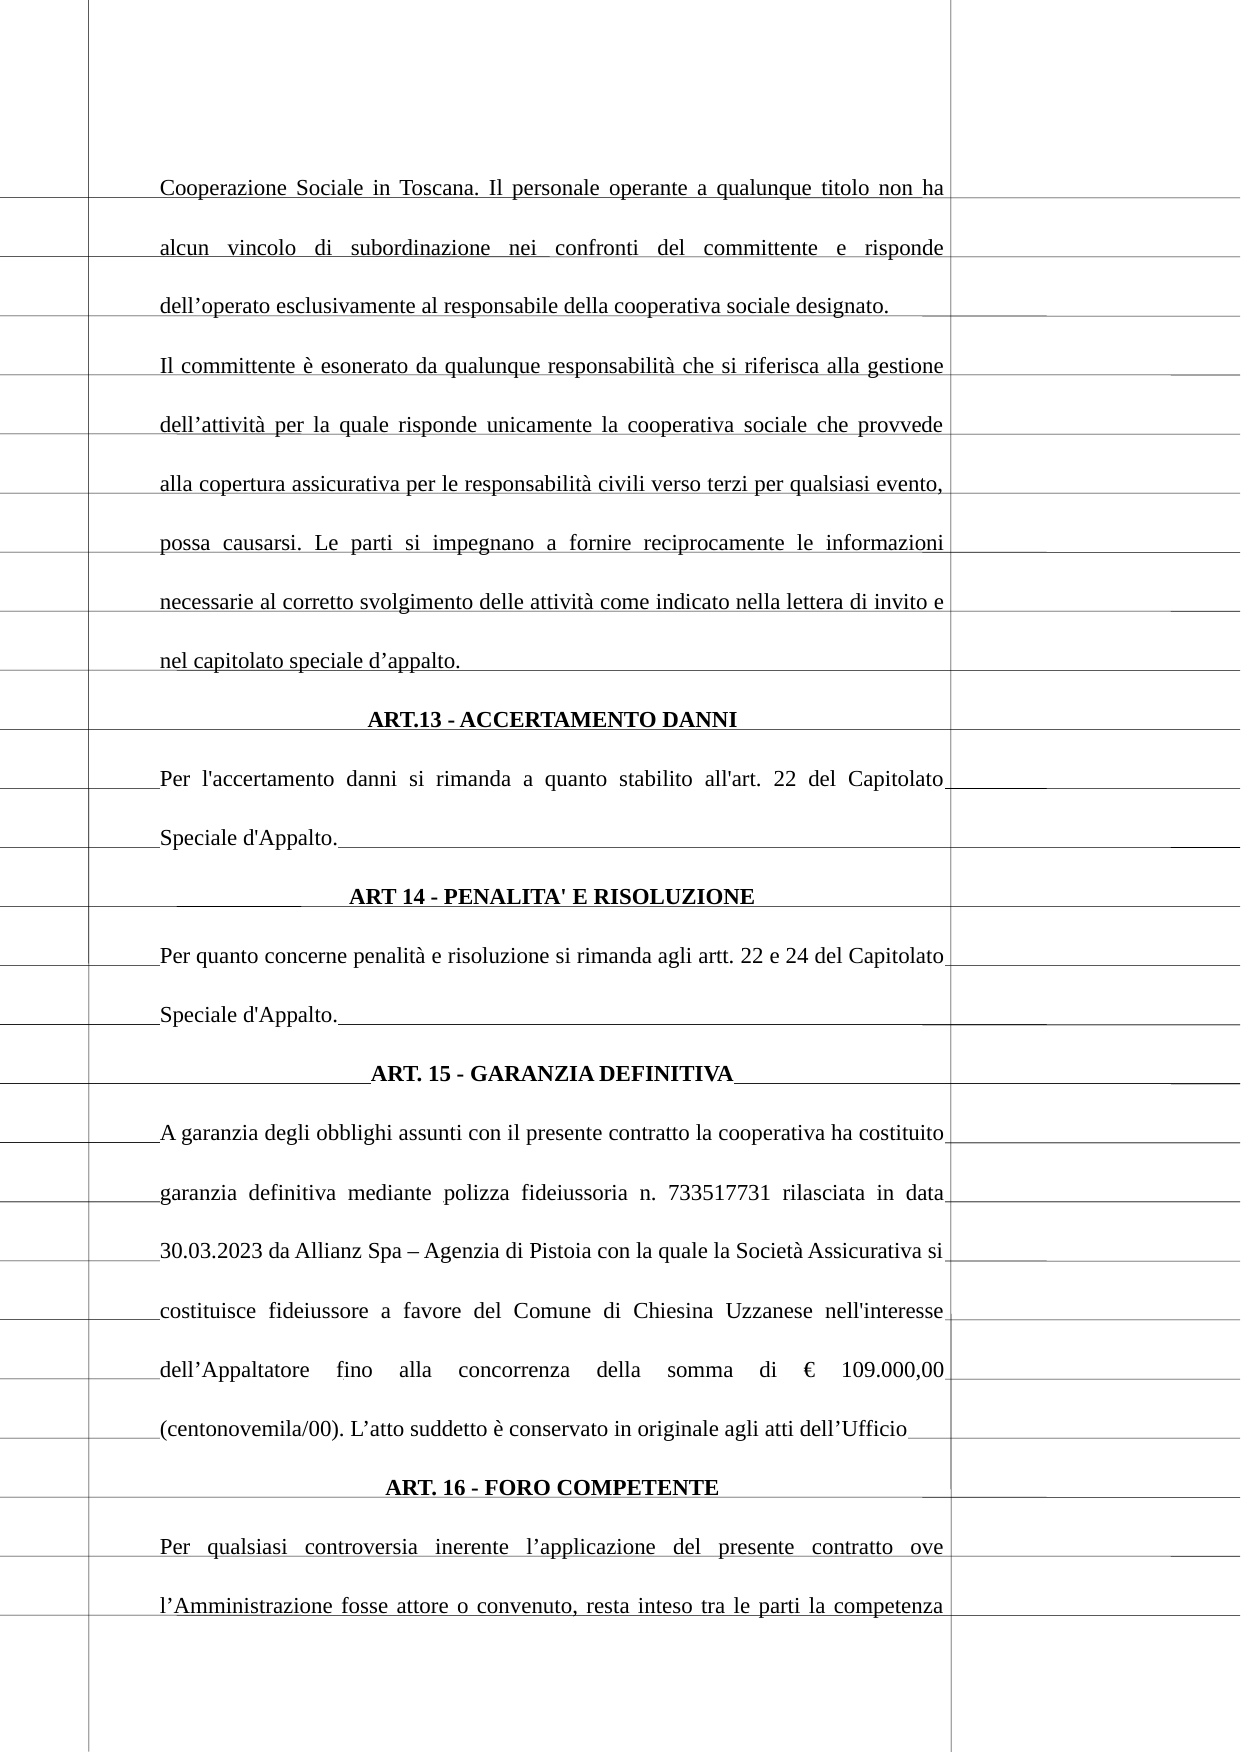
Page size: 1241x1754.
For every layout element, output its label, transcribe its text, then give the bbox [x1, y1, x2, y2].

text necessarie al corretto svolgimento delle attività come indicato nella lettera di invito e [159, 553, 945, 610]
text nel capitolato speciale d’appalto. [159, 612, 945, 670]
text Speciale d'Appalto. [159, 789, 945, 847]
text A garanzia degli obblighi assunti con il presente contratto la cooperativa ha costituito [159, 1087, 945, 1142]
text (centonovemila/00). L’atto suddetto è conservato in originale agli atti dell’Ufficio [159, 1380, 945, 1437]
text l’Amministrazione fosse attore o convenuto, resta inteso tra le parti la competenza [159, 1557, 945, 1615]
text costituisce fideiussore a favore del Comune di Chiesina Uzzanese nell'interesse [159, 1262, 945, 1319]
text dell’operato esclusivamente al responsabile della cooperativa sociale designato. [159, 257, 945, 315]
text alla copertura assicurativa per le responsabilità civili verso terzi per qualsiasi evento, [159, 435, 945, 492]
text dell’Appaltatore fino alla concorrenza della somma di € 109.000,00 [159, 1320, 945, 1378]
text Cooperazione Sociale in Toscana. Il personale operante a qualunque titolo non ha [159, 142, 945, 197]
text Per l'accertamento danni si rimanda a quanto stabilito all'art. 22 del Capitolato [159, 732, 945, 788]
text Per qualsiasi controversia inerente l’applicazione del presente contratto ove [159, 1500, 945, 1555]
text alcun vincolo di subordinazione nei confronti del committente e risponde [159, 198, 945, 256]
text Per quanto concerne penalità e risoluzione si rimanda agli artt. 22 e 24 del Capitolato [159, 909, 945, 965]
text ART.13 - ACCERTAMENTO DANNI [159, 673, 945, 729]
text garanzia definitiva mediante polizza fideiussoria n. 733517731 rilasciata in data [159, 1143, 945, 1201]
text dell’attività per la quale risponde unicamente la cooperativa sociale che provvede [159, 376, 945, 433]
text Il committente è esonerato da qualunque responsabilità che si riferisca alla gestione [159, 319, 945, 374]
text 30.03.2023 da Allianz Spa – Agenzia di Pistoia con la quale la Società Assicurativa si [159, 1203, 945, 1260]
text Speciale d'Appalto. [159, 966, 945, 1024]
text ART 14 - PENALITA' E RISOLUZIONE [159, 851, 945, 906]
text possa causarsi. Le parti si impegnano a fornire reciprocamente le informazioni [159, 494, 945, 551]
text ART. 15 - GARANZIA DEFINITIVA [159, 1028, 945, 1083]
text ART. 16 - FORO COMPETENTE [159, 1441, 945, 1496]
